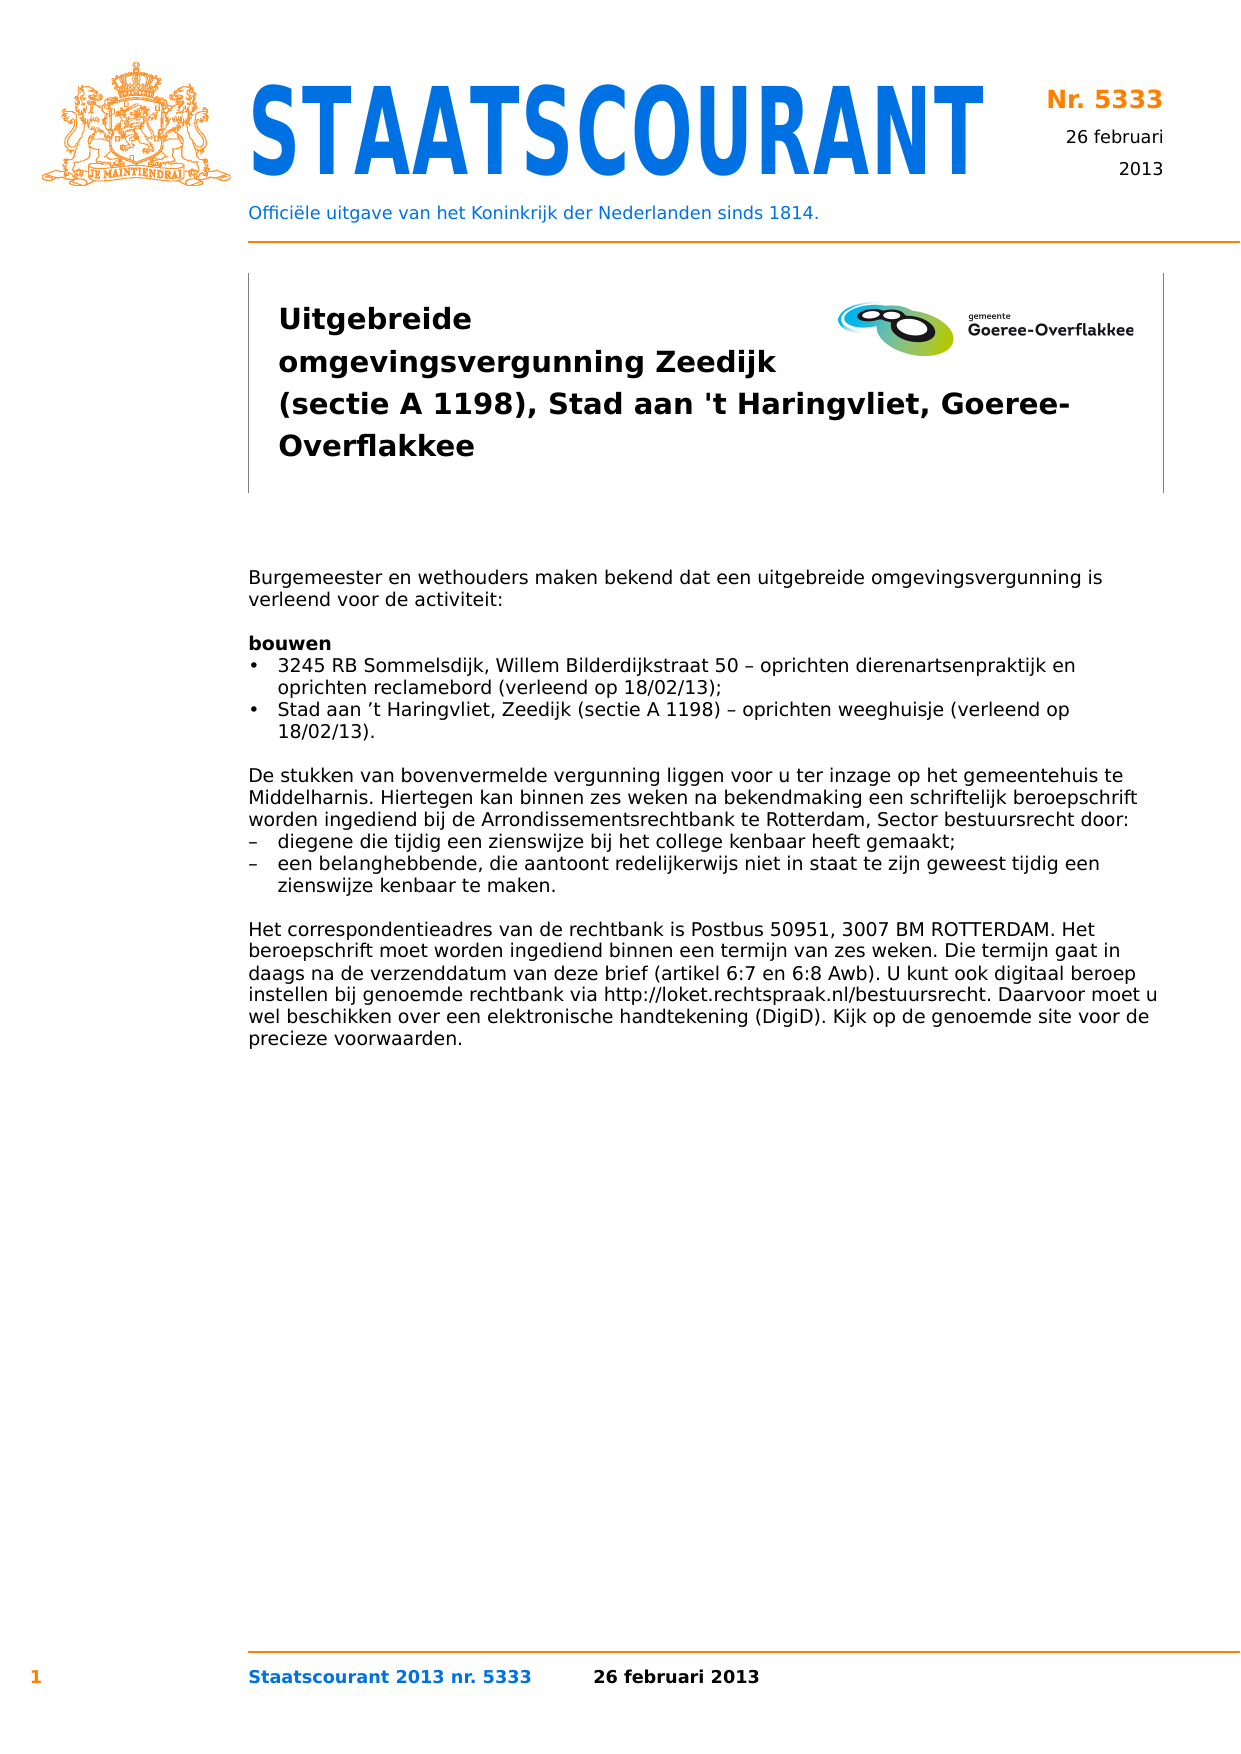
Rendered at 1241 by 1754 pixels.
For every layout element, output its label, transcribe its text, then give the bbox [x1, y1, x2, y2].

table_cell 26 februari [998, 121, 1240, 153]
table_header STAATSCOURANT [248, 62, 998, 203]
table_cell 2013 [998, 153, 1240, 203]
table_cell Officiële uitgave van het Koninkrijk der Nederlanden sinds 1814. [248, 203, 1240, 241]
picture [838, 302, 1134, 356]
text Het correspondentieadres van de rechtbank is Postbus 50951, 3007 BM ROTTERDAM. Het beroepschrift moet worden ingediend binnen een termijn van zes weken. Die termijn gaat in daags na de verzenddatum van deze brief (artikel 6:7 en 6:8 Awb). U kunt ook digitaal beroep instellen bij genoemde rechtbank via http://loket.rechtspraak.nl/bestuursrecht. Daarvoor moet u wel beschikken over een elektronische handtekening (DigiD). Kijk op de genoemde site voor de precieze voorwaarden. [248, 918, 1163, 1050]
table_header [25, 62, 248, 241]
subtitle Uitgebreide omgevingsvergunning Zeedijk (sectie A 1198), Stad aan 't Haringvliet, Goeree-Overflakkee [249, 273, 1163, 493]
text – een belanghebbende, die aantoont redelijkerwijs niet in staat te zijn geweest tijdig een zienswijze kenbaar te maken. [248, 853, 1163, 897]
picture [41, 62, 231, 186]
text • 3245 RB Sommelsdijk, Willem Bilderdijkstraat 50 – oprichten dierenartsenpraktijk en oprichten reclamebord (verleend op 18/02/13); [248, 655, 1163, 699]
text • Stad aan ’t Haringvliet, Zeedijk (sectie A 1198) – oprichten weeghuisje (verleend op 18/02/13). [248, 699, 1163, 743]
table_header Nr. 5333 [998, 62, 1240, 121]
text – diegene die tijdig een zienswijze bij het college kenbaar heeft gemaakt; [248, 831, 1163, 853]
text bouwen [248, 633, 1163, 655]
text Burgemeester en wethouders maken bekend dat een uitgebreide omgevingsvergunning is verleend voor de activiteit: [248, 567, 1163, 611]
text De stukken van bovenvermelde vergunning liggen voor u ter inzage op het gemeentehuis te Middelharnis. Hiertegen kan binnen zes weken na bekendmaking een schriftelijk beroepschrift worden ingediend bij de Arrondissementsrechtbank te Rotterdam, Sector bestuursrecht door: [248, 765, 1163, 831]
